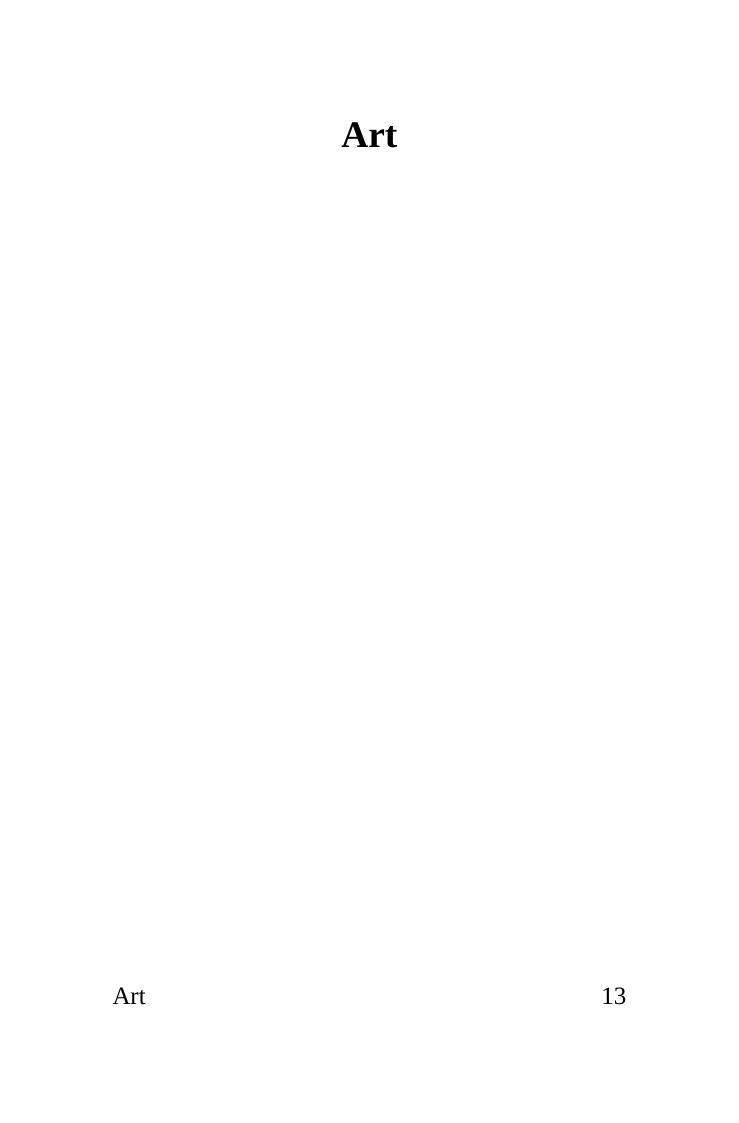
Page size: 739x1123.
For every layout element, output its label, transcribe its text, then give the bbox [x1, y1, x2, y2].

subtitle Art [112, 112, 626, 155]
